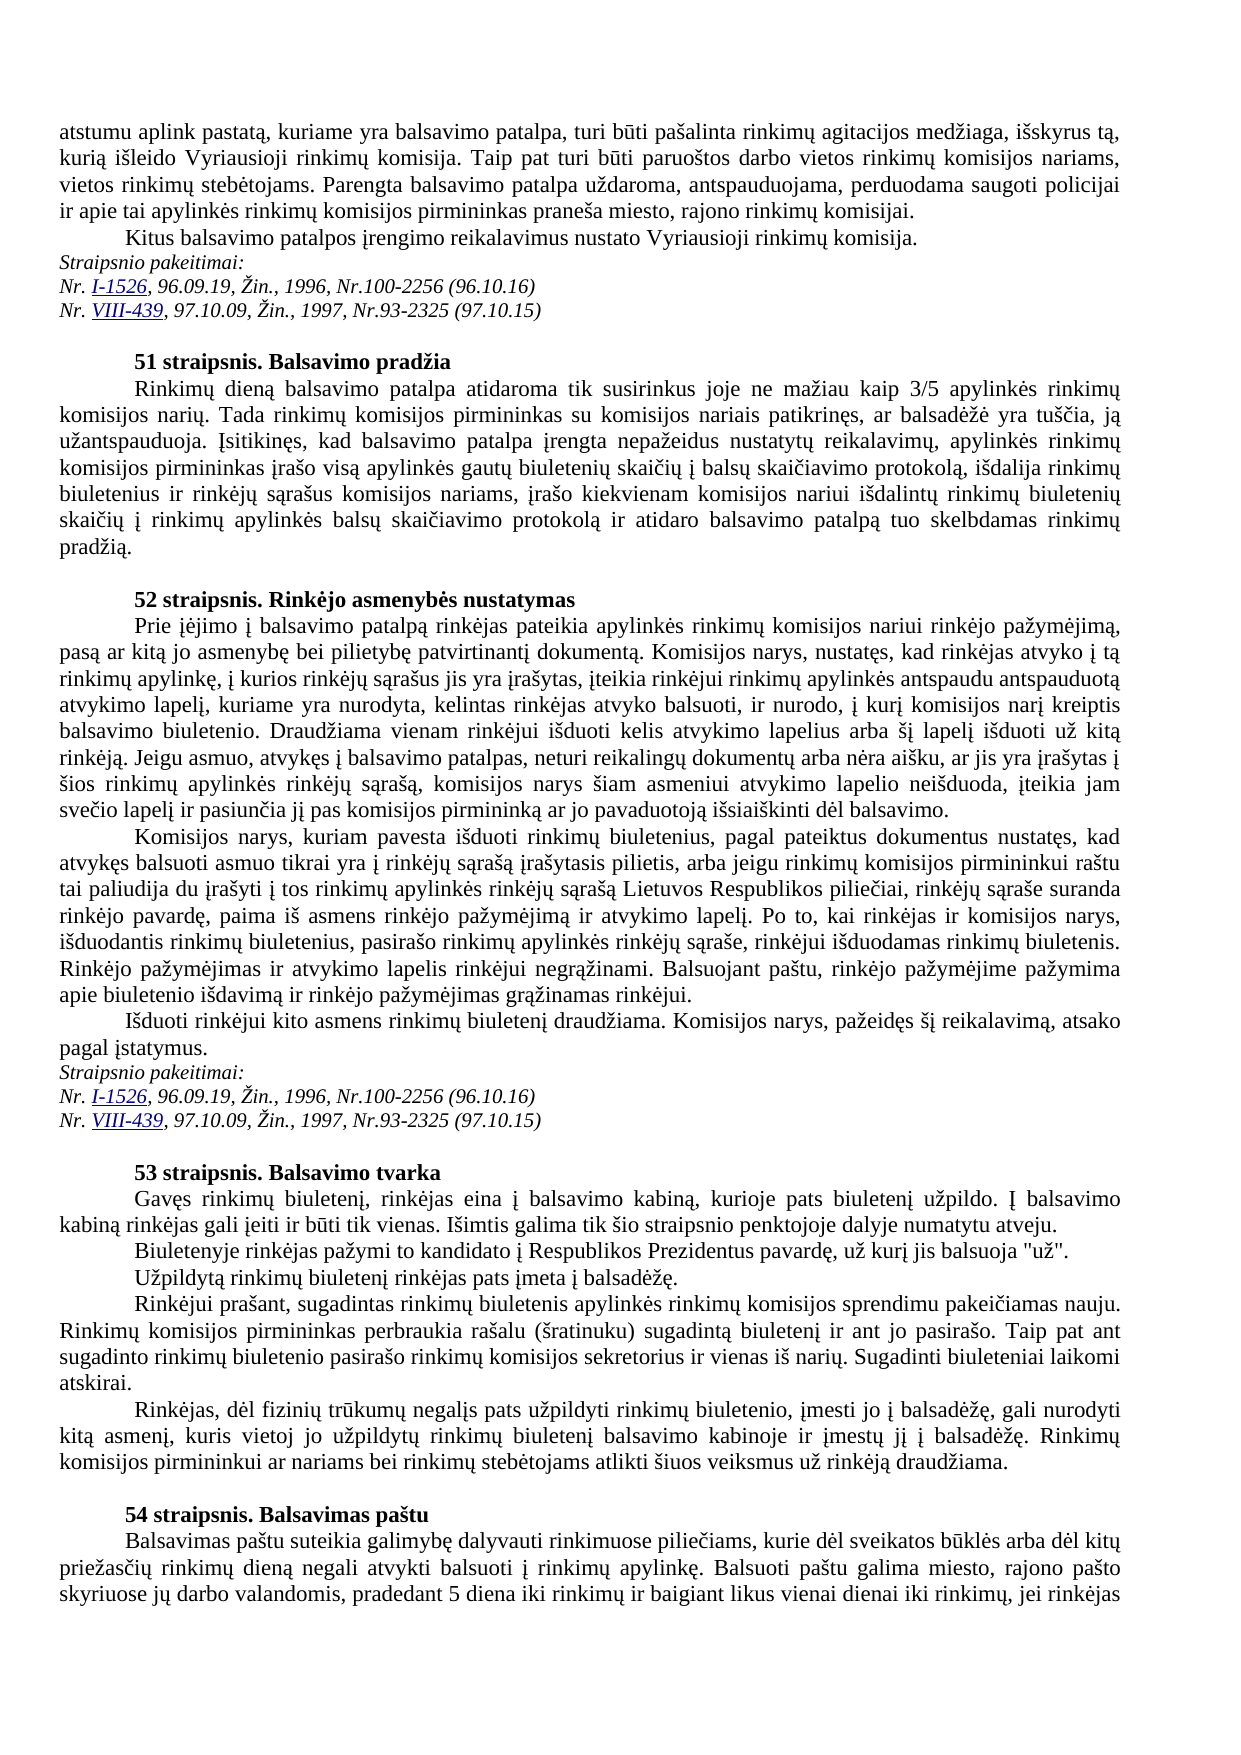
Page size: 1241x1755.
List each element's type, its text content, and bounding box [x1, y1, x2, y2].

text Kitus balsavimo patalpos įrengimo reikalavimus nustato Vyriausioji rinkimų komisija. [59, 223, 1122, 250]
text Rinkimų dieną balsavimo patalpa atidaroma tik susirinkus joje ne mažiau kaip 3/5 apylinkės rinkimų komisijos narių. Tada rinkimų komisijos pirmininkas su komisijos nariais patikrinęs, ar balsadėžė yra tuščia, ją užantspauduoja. Įsitikinęs, kad balsavimo patalpa įrengta nepažeidus nustatytų reikalavimų, apylinkės rinkimų komisijos pirmininkas įrašo visą apylinkės gautų biuletenių skaičių į balsų skaičiavimo protokolą, išdalija rinkimų biuletenius ir rinkėjų sąrašus komisijos nariams, įrašo kiekvienam komisijos nariui išdalintų rinkimų biuletenių skaičių į rinkimų apylinkės balsų skaičiavimo protokolą ir atidaro balsavimo patalpą tuo skelbdamas rinkimų pradžią. [59, 375, 1122, 559]
text Nr. VIII-439, 97.10.09, Žin., 1997, Nr.93-2325 (97.10.15) [59, 298, 1122, 322]
text Komisijos narys, kuriam pavesta išduoti rinkimų biuletenius, pagal pateiktus dokumentus nustatęs, kad atvykęs balsuoti asmuo tikrai yra į rinkėjų sąrašą įrašytasis pilietis, arba jeigu rinkimų komisijos pirmininkui raštu tai paliudija du įrašyti į tos rinkimų apylinkės rinkėjų sąrašą Lietuvos Respublikos piliečiai, rinkėjų sąraše suranda rinkėjo pavardę, paima iš asmens rinkėjo pažymėjimą ir atvykimo lapelį. Po to, kai rinkėjas ir komisijos narys, išduodantis rinkimų biuletenius, pasirašo rinkimų apylinkės rinkėjų sąraše, rinkėjui išduodamas rinkimų biuletenis. Rinkėjo pažymėjimas ir atvykimo lapelis rinkėjui negrąžinami. Balsuojant paštu, rinkėjo pažymėjime pažymima apie biuletenio išdavimą ir rinkėjo pažymėjimas grąžinamas rinkėjui. [59, 823, 1122, 1007]
text Straipsnio pakeitimai: [59, 1060, 1122, 1084]
text Rinkėjui prašant, sugadintas rinkimų biuletenis apylinkės rinkimų komisijos sprendimu pakeičiamas nauju. Rinkimų komisijos pirmininkas perbraukia rašalu (šratinuku) sugadintą biuletenį ir ant jo pasirašo. Taip pat ant sugadinto rinkimų biuletenio pasirašo rinkimų komisijos sekretorius ir vienas iš narių. Sugadinti biuleteniai laikomi atskirai. [59, 1290, 1122, 1396]
text 51 straipsnis. Balsavimo pradžia [59, 348, 1122, 375]
text Nr. VIII-439, 97.10.09, Žin., 1997, Nr.93-2325 (97.10.15) [59, 1108, 1122, 1132]
text Nr. I-1526, 96.09.19, Žin., 1996, Nr.100-2256 (96.10.16) [59, 1084, 1122, 1108]
text Rinkėjas, dėl fizinių trūkumų negalįs pats užpildyti rinkimų biuletenio, įmesti jo į balsadėžę, gali nurodyti kitą asmenį, kuris vietoj jo užpildytų rinkimų biuletenį balsavimo kabinoje ir įmestų jį į balsadėžę. Rinkimų komisijos pirmininkui ar nariams bei rinkimų stebėtojams atlikti šiuos veiksmus už rinkėją draudžiama. [59, 1396, 1122, 1475]
text Straipsnio pakeitimai: [59, 250, 1122, 274]
text Išduoti rinkėjui kito asmens rinkimų biuletenį draudžiama. Komisijos narys, pažeidęs šį reikalavimą, atsako pagal įstatymus. [59, 1007, 1122, 1060]
text Užpildytą rinkimų biuletenį rinkėjas pats įmeta į balsadėžę. [59, 1264, 1122, 1290]
text Nr. I-1526, 96.09.19, Žin., 1996, Nr.100-2256 (96.10.16) [59, 274, 1122, 298]
text 54 straipsnis. Balsavimas paštu [59, 1501, 1122, 1527]
text Prie įėjimo į balsavimo patalpą rinkėjas pateikia apylinkės rinkimų komisijos nariui rinkėjo pažymėjimą, pasą ar kitą jo asmenybę bei pilietybę patvirtinantį dokumentą. Komisijos narys, nustatęs, kad rinkėjas atvyko į tą rinkimų apylinkę, į kurios rinkėjų sąrašus jis yra įrašytas, įteikia rinkėjui rinkimų apylinkės antspaudu antspauduotą atvykimo lapelį, kuriame yra nurodyta, kelintas rinkėjas atvyko balsuoti, ir nurodo, į kurį komisijos narį kreiptis balsavimo biuletenio. Draudžiama vienam rinkėjui išduoti kelis atvykimo lapelius arba šį lapelį išduoti už kitą rinkėją. Jeigu asmuo, atvykęs į balsavimo patalpas, neturi reikalingų dokumentų arba nėra aišku, ar jis yra įrašytas į šios rinkimų apylinkės rinkėjų sąrašą, komisijos narys šiam asmeniui atvykimo lapelio neišduoda, įteikia jam svečio lapelį ir pasiunčia jį pas komisijos pirmininką ar jo pavaduotoją išsiaiškinti dėl balsavimo. [59, 612, 1122, 823]
text Balsavimas paštu suteikia galimybę dalyvauti rinkimuose piliečiams, kurie dėl sveikatos būklės arba dėl kitų priežasčių rinkimų dieną negali atvykti balsuoti į rinkimų apylinkę. Balsuoti paštu galima miesto, rajono pašto skyriuose jų darbo valandomis, pradedant 5 diena iki rinkimų ir baigiant likus vienai dienai iki rinkimų, jei rinkėjas [59, 1527, 1122, 1607]
text Biuletenyje rinkėjas pažymi to kandidato į Respublikos Prezidentus pavardę, už kurį jis balsuoja "už". [59, 1238, 1122, 1264]
text atstumu aplink pastatą, kuriame yra balsavimo patalpa, turi būti pašalinta rinkimų agitacijos medžiaga, išskyrus tą, kurią išleido Vyriausioji rinkimų komisija. Taip pat turi būti paruoštos darbo vietos rinkimų komisijos nariams, vietos rinkimų stebėtojams. Parengta balsavimo patalpa uždaroma, antspauduojama, perduodama saugoti policijai ir apie tai apylinkės rinkimų komisijos pirmininkas praneša miesto, rajono rinkimų komisijai. [59, 118, 1122, 223]
text 52 straipsnis. Rinkėjo asmenybės nustatymas [59, 586, 1122, 612]
text Gavęs rinkimų biuletenį, rinkėjas eina į balsavimo kabiną, kurioje pats biuletenį užpildo. Į balsavimo kabiną rinkėjas gali įeiti ir būti tik vienas. Išimtis galima tik šio straipsnio penktojoje dalyje numatytu atveju. [59, 1185, 1122, 1238]
text 53 straipsnis. Balsavimo tvarka [59, 1158, 1122, 1185]
